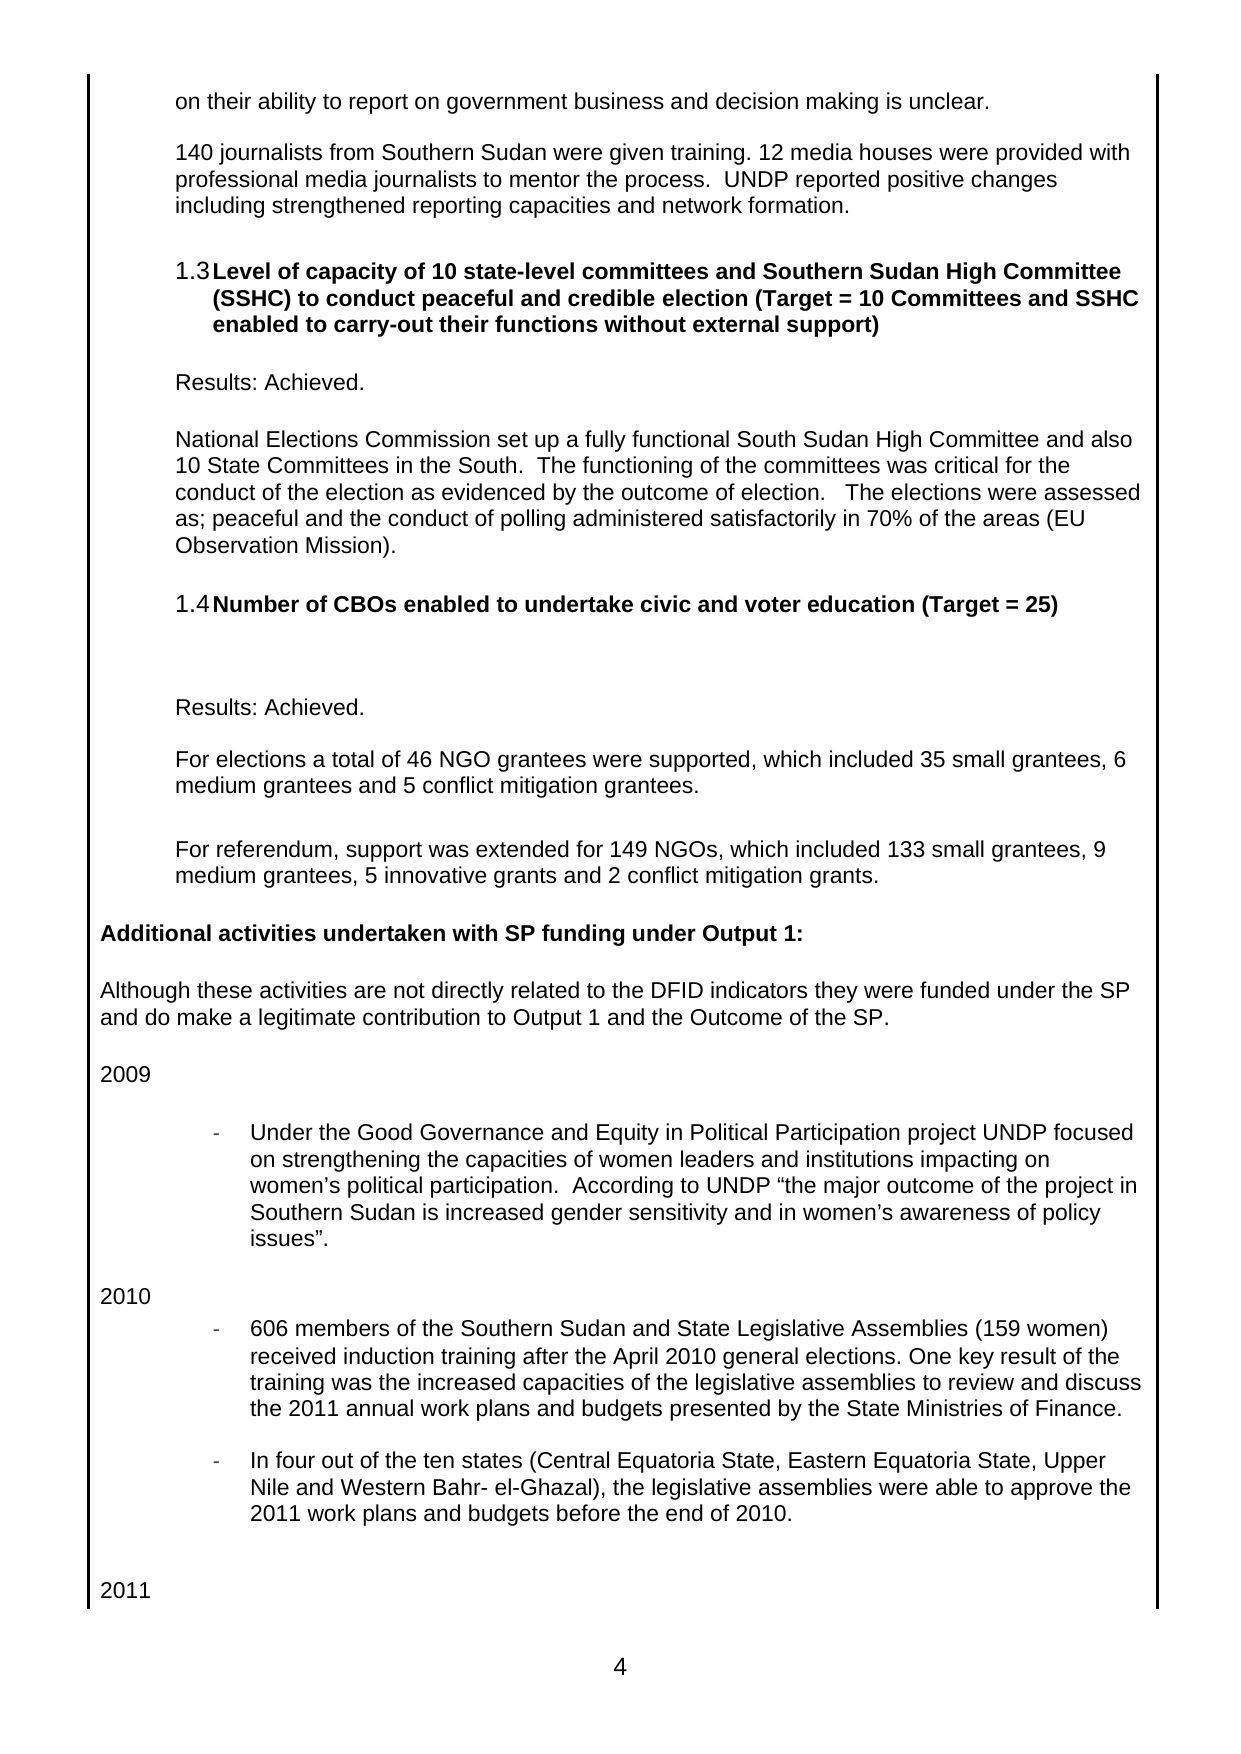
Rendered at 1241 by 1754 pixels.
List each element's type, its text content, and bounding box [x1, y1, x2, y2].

table_cell on their ability to report on government business and decision making is unclear. 140 journalists from Southern Sudan were given training. 12 media houses were provided with professional media journalists to mentor the process. UNDP reported positive changes including strengthened reporting capacities and network formation. Level of capacity of 10 state-level committees and Southern Sudan High Committee (SSHC) to conduct peaceful and credible election (Target = 10 Committees and SSHC enabled to carry-out their functions without external support) Results: Achieved. National Elections Commission set up a fully functional South Sudan High Committee and also 10 State Committees in the South. The functioning of the committees was critical for the conduct of the election as evidenced by the outcome of election. The elections were assessed as; peaceful and the conduct of polling administered satisfactorily in 70% of the areas (EU Observation Mission). Number of CBOs enabled to undertake civic and voter education (Target = 25) Results: Achieved. For elections a total of 46 NGO grantees were supported, which included 35 small grantees, 6 medium grantees and 5 conflict mitigation grantees. For referendum, support was extended for 149 NGOs, which included 133 small grantees, 9 medium grantees, 5 innovative grants and 2 conflict mitigation grants. Additional activities undertaken with SP funding under Output 1: Although these activities are not directly related to the DFID indicators they were funded under the SP and do make a legitimate contribution to Output 1 and the Outcome of the SP. 2009 Under the Good Governance and Equity in Political Participation project UNDP focused on strengthening the capacities of women leaders and institutions impacting on women’s political participation. According to UNDP “the major outcome of the project in Southern Sudan is increased gender sensitivity and in women’s awareness of policy issues”. 2010 606 members of the Southern Sudan and State Legislative Assemblies (159 women) received induction training after the April 2010 general elections. One key result of the training was the increased capacities of the legislative assemblies to review and discuss the 2011 annual work plans and budgets presented by the State Ministries of Finance. In four out of the ten states (Central Equatoria State, Eastern Equatoria State, Upper Nile and Western Bahr- el-Ghazal), the legislative assemblies were able to approve the 2011 work plans and budgets before the end of 2010. 2011 [90, 74, 1156, 1609]
